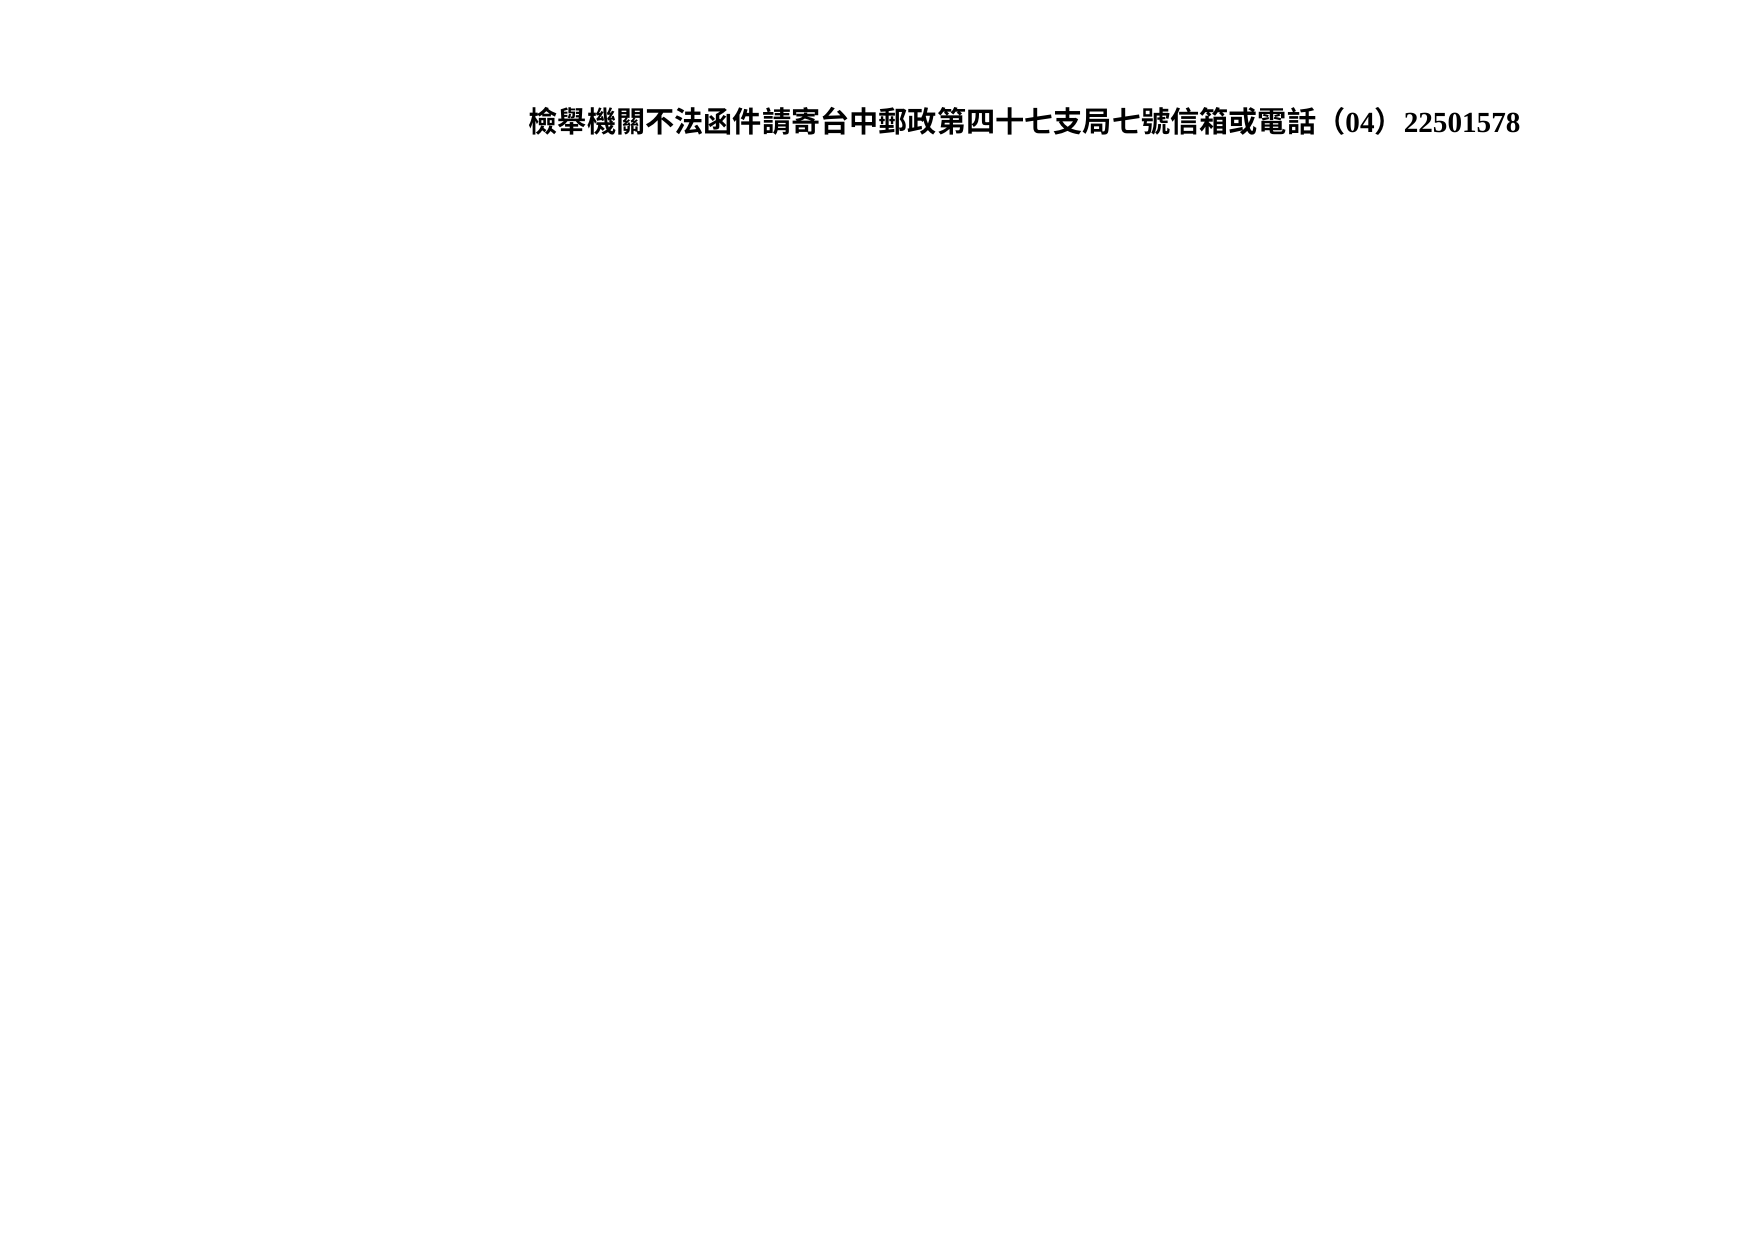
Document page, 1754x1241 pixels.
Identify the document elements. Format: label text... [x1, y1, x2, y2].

text 檢舉機關不法函件請寄台中郵政第四十七支局七號信箱或電話（04）22501578 [177, 89, 1604, 151]
